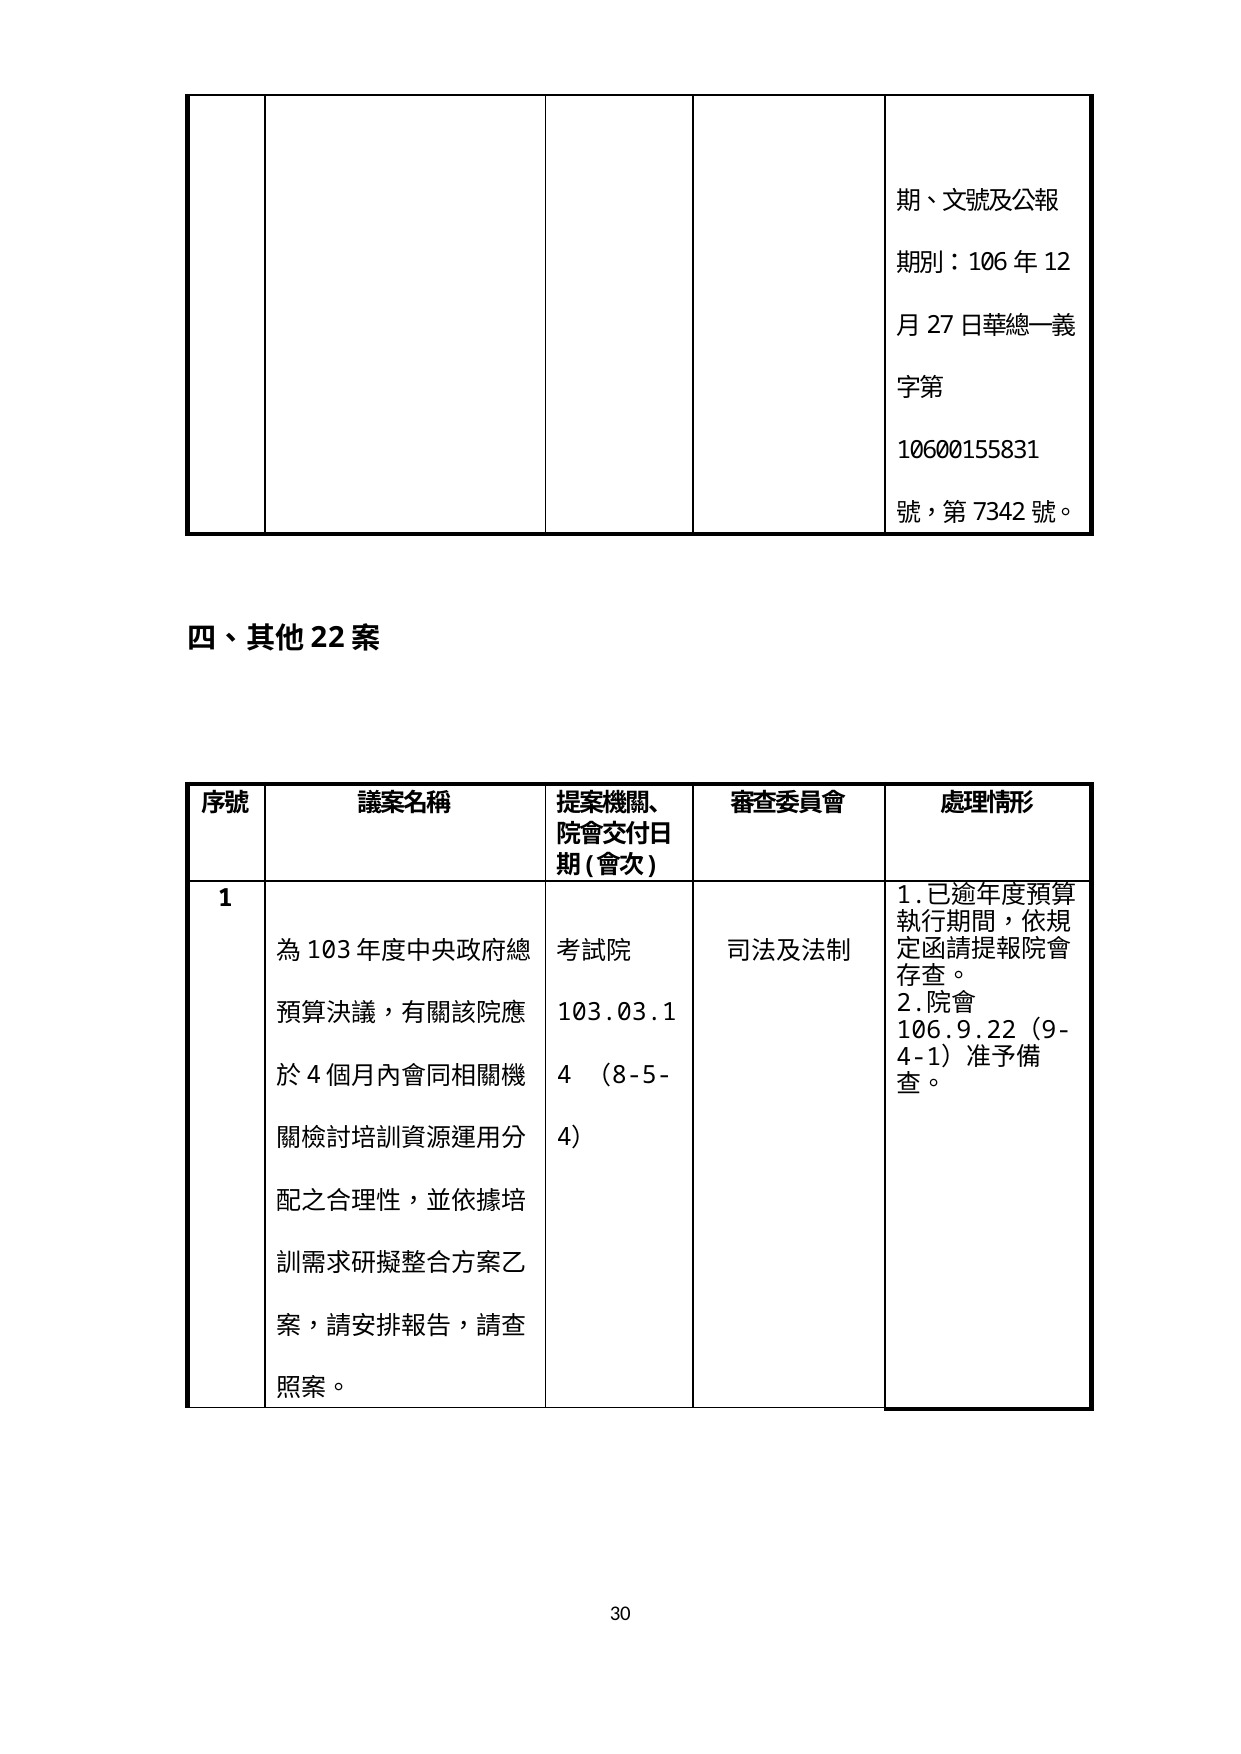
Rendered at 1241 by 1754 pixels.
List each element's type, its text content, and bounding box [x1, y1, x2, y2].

table_header 審查委員會 [694, 786, 884, 880]
table_header 議案名稱 [266, 786, 545, 880]
table_header 處理情形 [886, 786, 1089, 880]
table_cell [694, 96, 884, 532]
subtitle 四、其他22案 [187, 594, 1053, 657]
table_cell 考試院 103.03.14 （8-5-4） [546, 882, 692, 1407]
table_header 提案機關、院會交付日期(會次) [546, 786, 692, 880]
table_cell [190, 96, 264, 532]
table_cell [546, 96, 692, 532]
table_cell 期、文號及公報期別：106年12月27日華總一義字第10600155831號，第7342號。 [886, 96, 1089, 532]
table_cell 司法及法制 [694, 882, 884, 1407]
table_cell 為103年度中央政府總預算決議，有關該院應於4個月內會同相關機關檢討培訓資源運用分配之合理性，並依據培訓需求研擬整合方案乙案，請安排報告，請查照案。 [266, 882, 545, 1407]
table_cell 1.已逾年度預算執行期間，依規定函請提報院會存查。 2.院會106.9.22（9-4-1）准予備查。 [886, 882, 1089, 1407]
table_cell 1 [190, 882, 264, 1407]
table_cell [266, 96, 545, 532]
table_header 序號 [190, 786, 264, 880]
